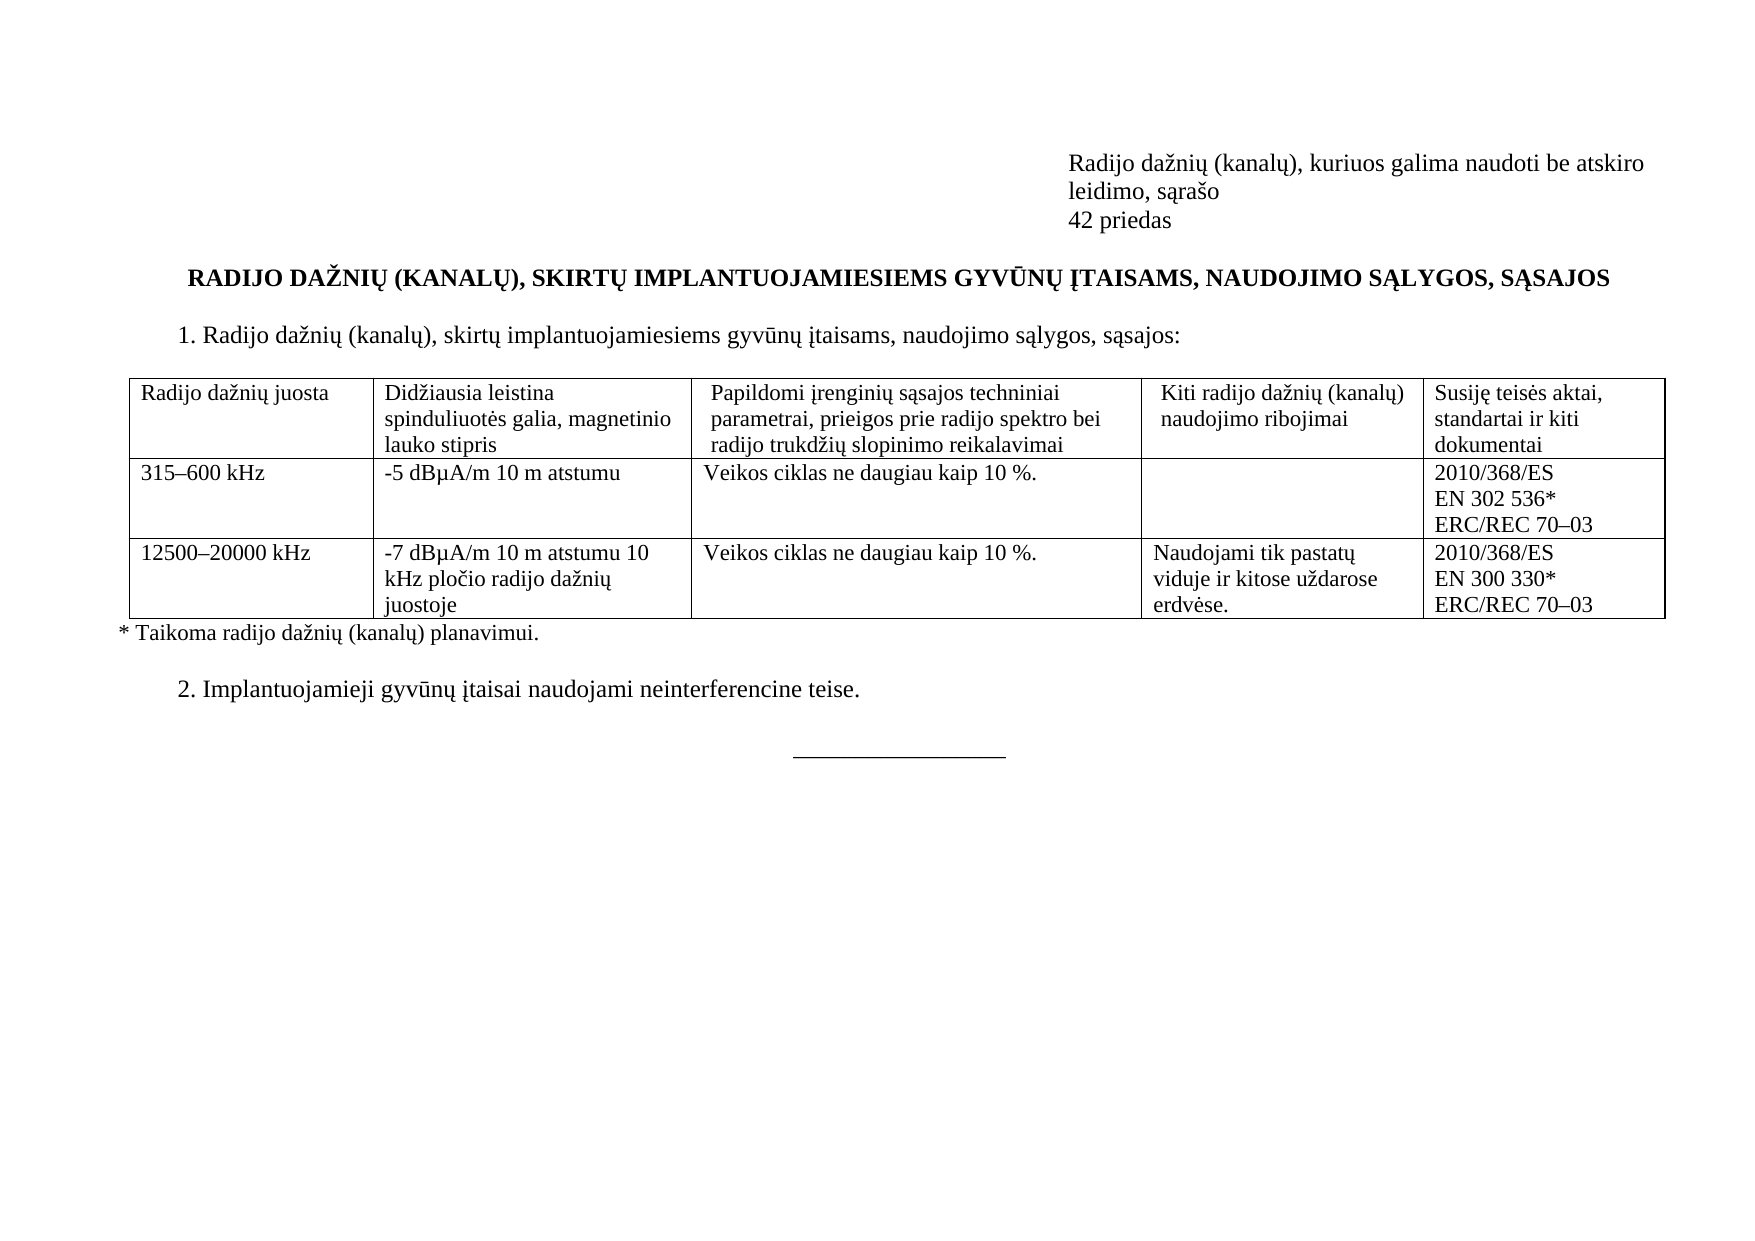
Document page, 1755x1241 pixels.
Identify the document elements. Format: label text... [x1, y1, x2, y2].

text Radijo dažnių (kanalų), kuriuos galima naudoti be atskiro [1068, 148, 1680, 176]
text 42 priedas [1068, 205, 1680, 234]
table_cell Naudojami tik pastatų viduje ir kitose uždarose erdvėse. [1142, 539, 1423, 618]
text * Taikoma radijo dažnių (kanalų) planavimui. [118, 619, 1680, 645]
text 1. Radijo dažnių (kanalų), skirtų implantuojamiesiems gyvūnų įtaisams, naudojimo sąlygos, sąsajos: [118, 320, 1680, 349]
table_cell 2010/368/ES EN 300 330* ERC/REC 70–03 [1424, 539, 1664, 618]
table_header Papildomi įrenginių sąsajos techniniai parametrai, prieigos prie radijo spektro bei radijo trukdžių slopinimo reikalavimai [692, 379, 1141, 458]
table_header Susiję teisės aktai, standartai ir kiti dokumentai [1424, 379, 1664, 458]
table_cell Veikos ciklas ne daugiau kaip 10 %. [692, 539, 1141, 618]
table_header Radijo dažnių juosta [130, 379, 373, 458]
table_cell -7 dBµmiuA/m 10 m atstumu 10 kHz pločio radijo dažnių juostoje [374, 539, 691, 618]
table_cell Veikos ciklas ne daugiau kaip 10 %. [692, 459, 1141, 538]
table_cell [1142, 459, 1423, 538]
table_cell 2010/368/ES EN 302 536* ERC/REC 70–03 [1424, 459, 1664, 538]
text RADIJO DAŽNIŲ (KANALŲ), SKIRTŲ IMPLANTUOJAMIESIEMS GYVŪNŲ ĮTAISAMS, NAUDOJIMO SĄLYGOS, SĄSAJOS [118, 263, 1680, 291]
table_cell 12500–20000 kHz [130, 539, 373, 618]
text 2. Implantuojamieji gyvūnų įtaisai naudojami neinterferencine teise. [118, 674, 1680, 703]
text leidimo, sąrašo [1068, 176, 1680, 205]
table_cell 315–600 kHz [130, 459, 373, 538]
table_header Kiti radijo dažnių (kanalų) naudojimo ribojimai [1142, 379, 1423, 458]
table_cell -5 dBµmiuA/m 10 m atstumu [374, 459, 691, 538]
text _________________ [118, 732, 1680, 760]
table_header Didžiausia leistina spinduliuotės galia, magnetinio lauko stipris [374, 379, 691, 458]
